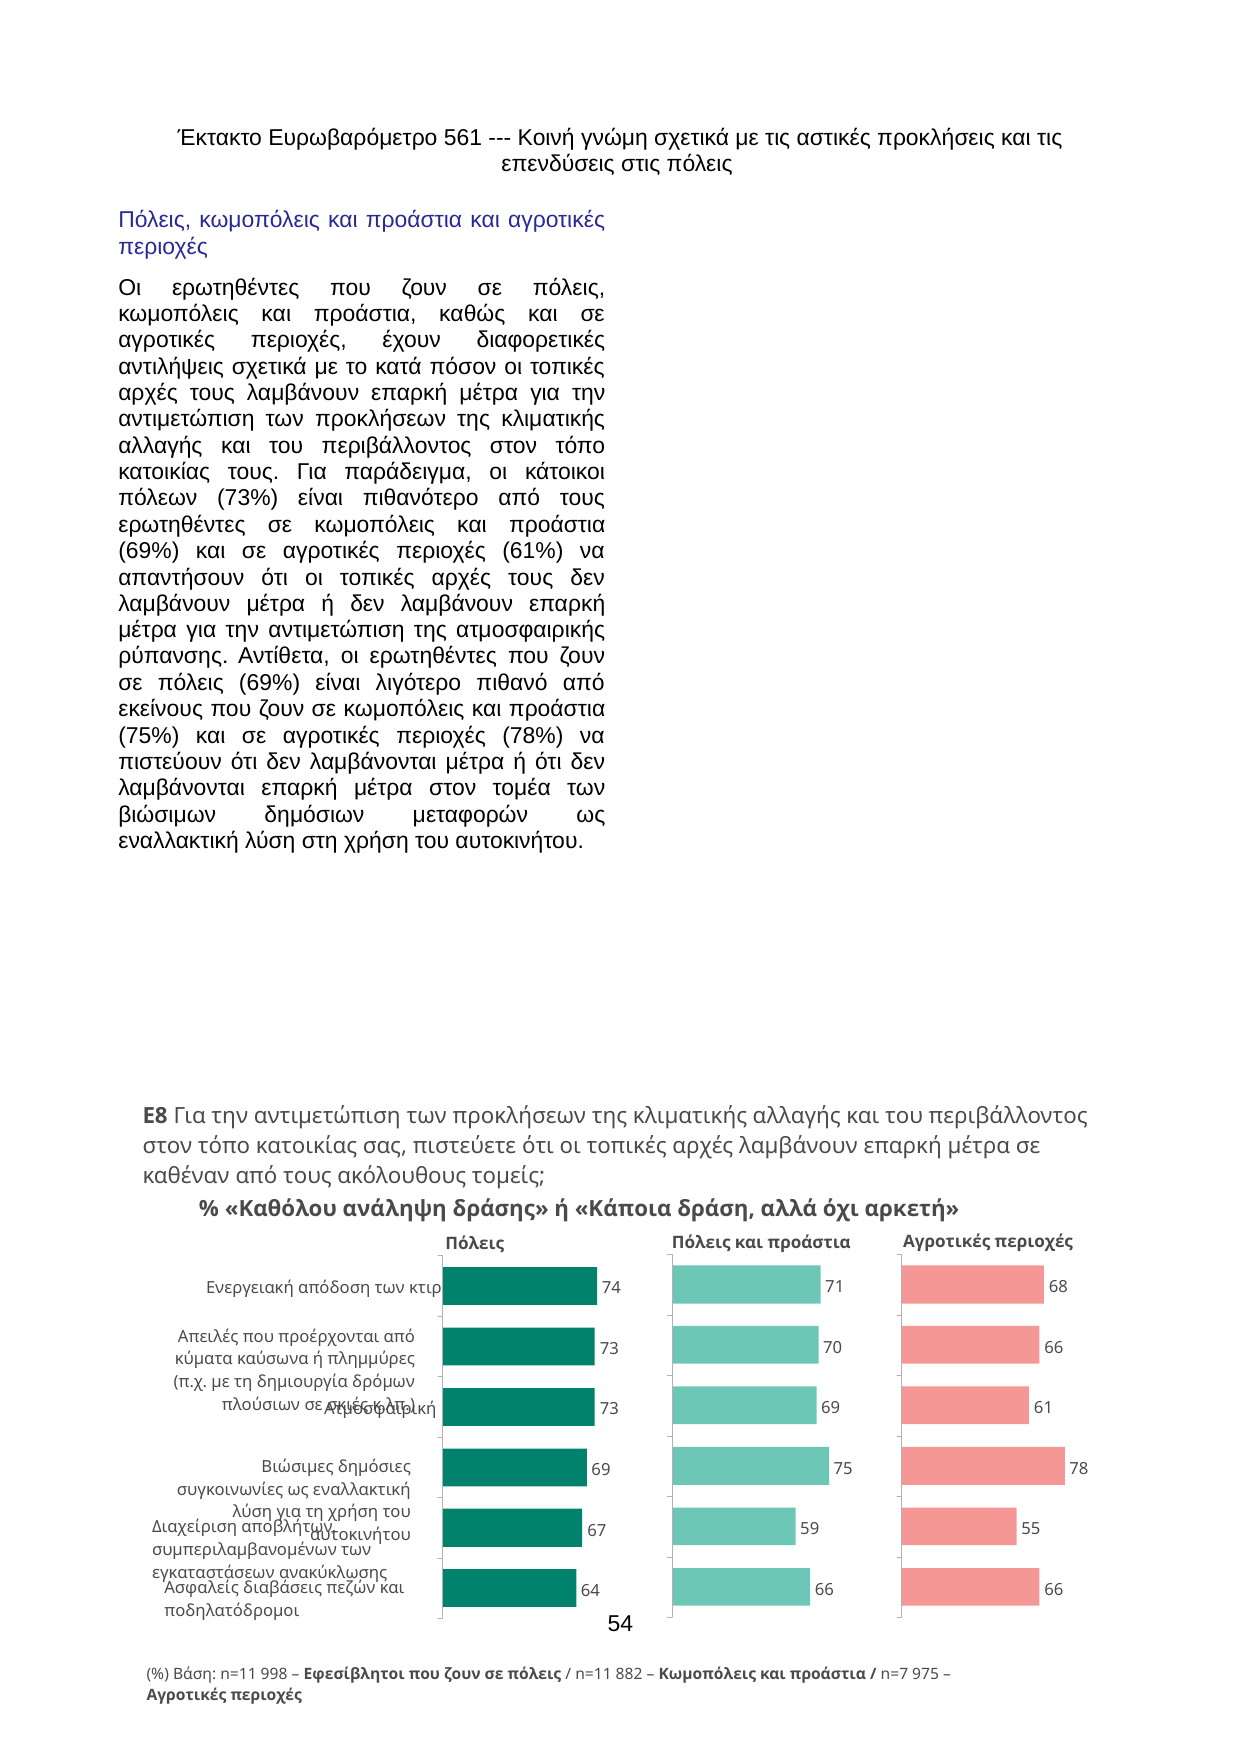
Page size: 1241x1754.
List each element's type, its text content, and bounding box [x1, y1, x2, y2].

text Οι ερωτηθέντες που ζουν σε πόλεις, κωμοπόλεις και προάστια, καθώς και σε αγροτικές περιοχές, έχουν διαφορετικές αντιλήψεις σχετικά με το κατά πόσον οι τοπικές αρχές τους λαμβάνουν επαρκή μέτρα για την αντιμετώπιση των προκλήσεων της κλιματικής αλλαγής και του περιβάλλοντος στον τόπο κατοικίας τους. Για παράδειγμα, οι κάτοικοι πόλεων (73%) είναι πιθανότερο από τους ερωτηθέντες σε κωμοπόλεις και προάστια (69%) και σε αγροτικές περιοχές (61%) να απαντήσουν ότι οι τοπικές αρχές τους δεν λαμβάνουν μέτρα ή δεν λαμβάνουν επαρκή μέτρα για την αντιμετώπιση της ατμοσφαιρικής ρύπανσης. Αντίθετα, οι ερωτηθέντες που ζουν σε πόλεις (69%) είναι λιγότερο πιθανό από εκείνους που ζουν σε κωμοπόλεις και προάστια (75%) και σε αγροτικές περιοχές (78%) να πιστεύουν ότι δεν λαμβάνονται μέτρα ή ότι δεν λαμβάνονται επαρκή μέτρα στον τομέα των βιώσιμων δημόσιων μεταφορών ως εναλλακτική λύση στη χρήση του αυτοκινήτου. [118, 273, 605, 853]
text Πόλεις, κωμοπόλεις και προάστια και αγροτικές περιοχές [118, 206, 605, 259]
